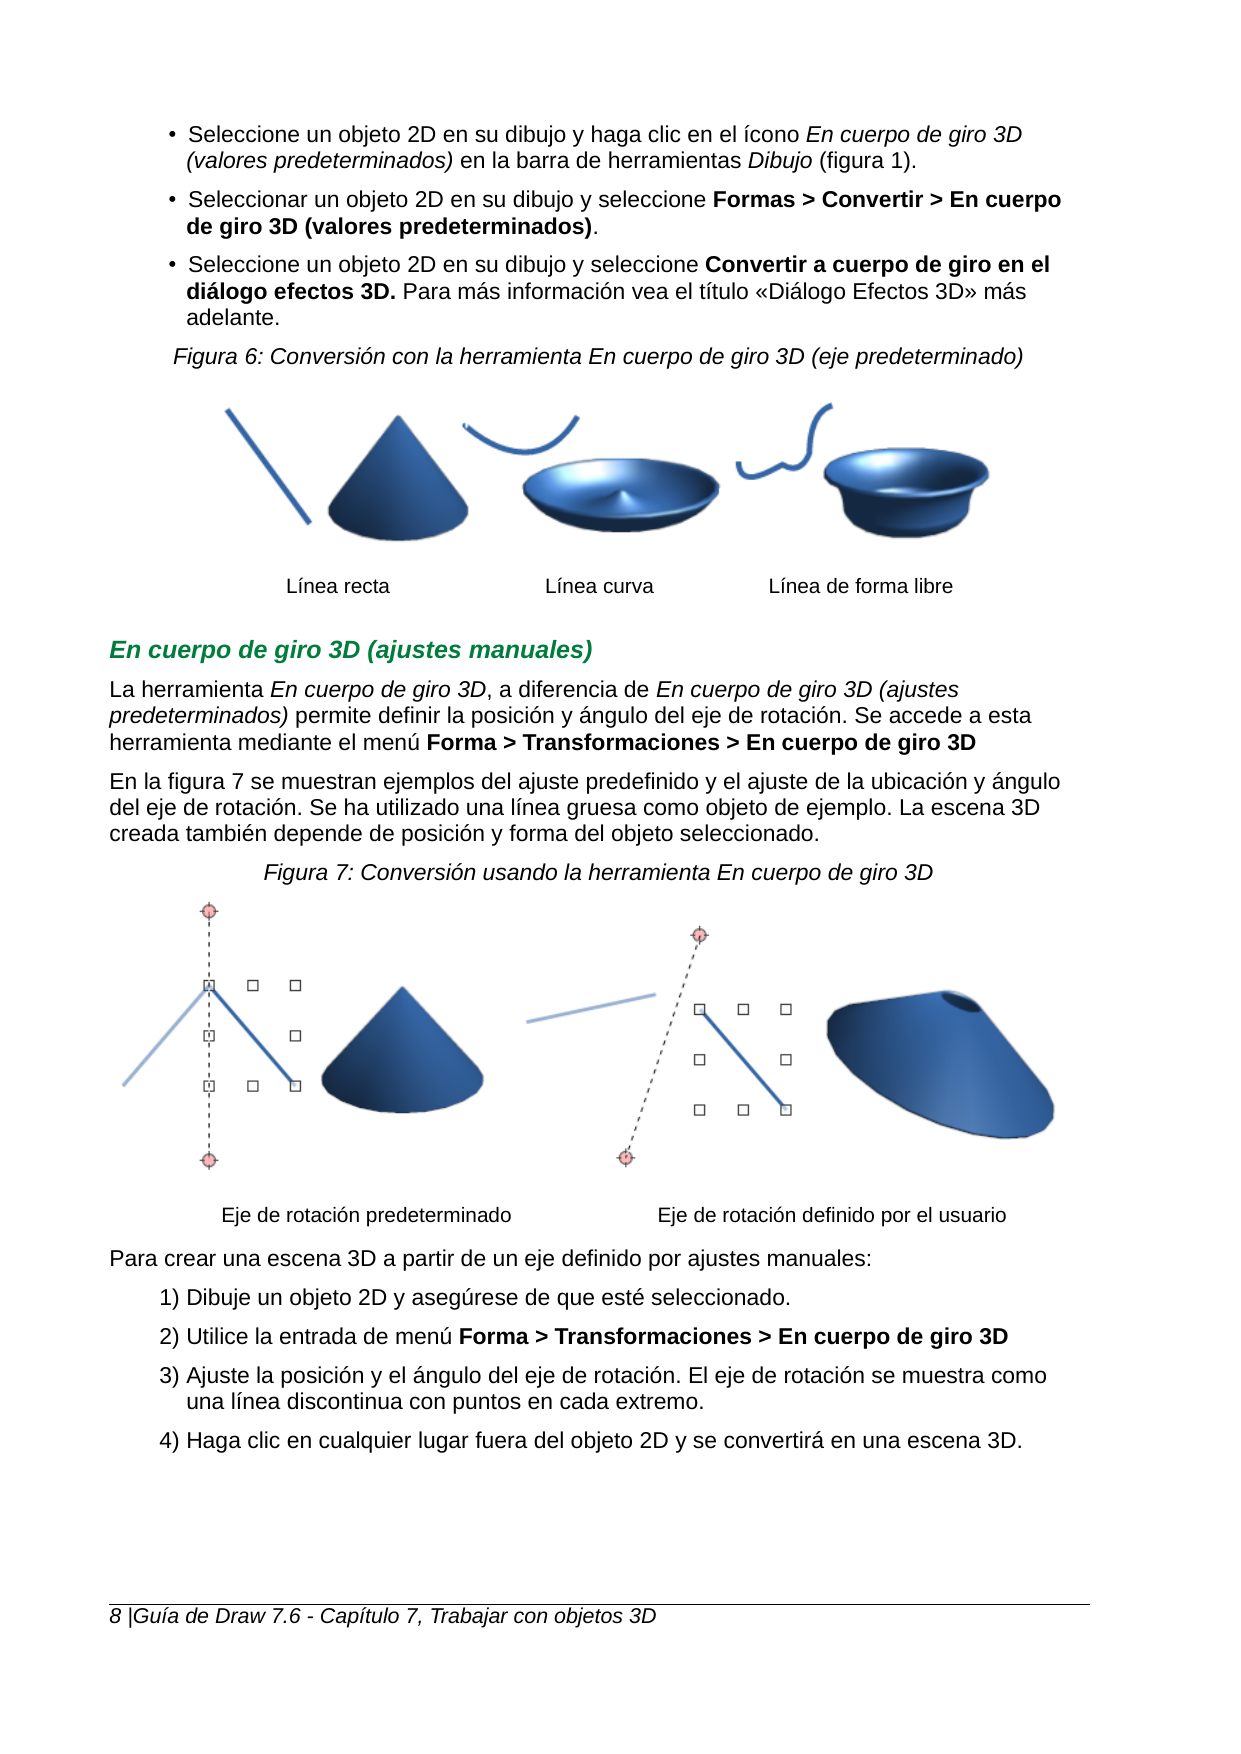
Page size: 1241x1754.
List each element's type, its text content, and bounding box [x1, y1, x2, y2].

list Seleccione un objeto 2D en su dibujo y seleccione Convertir a cuerpo de giro en el diálogo efectos 3D. Para más información vea el título «Diálogo Efectos 3D» más adelante. [168, 251, 1090, 331]
list Para crear una escena 3D a partir de un eje definido por ajustes manuales: [109, 1245, 1090, 1271]
list Haga clic en cualquier lugar fuera del objeto 2D y se convertirá en una escena 3D. [186, 1427, 1090, 1453]
picture [117, 897, 1082, 1185]
list Ajuste la posición y el ángulo del eje de rotación. El eje de rotación se muestra como una línea discontinua con puntos en cada extremo. [186, 1362, 1090, 1414]
list Seleccionar un objeto 2D en su dibujo y seleccione Formas > Convertir > En cuerpo de giro 3D (valores predeterminados). [168, 186, 1090, 239]
text Figura 6: Conversión con la herramienta En cuerpo de giro 3D (eje predeterminado) [173, 343, 1026, 369]
picture [201, 381, 998, 555]
table_header Línea curva [469, 567, 730, 604]
table_header Eje de rotación predeterminado [134, 1197, 599, 1233]
text En la figura 7 se muestran ejemplos del ajuste predefinido y el ajuste de la ubicación y ángulo del eje de rotación. Se ha utilizado una línea gruesa como objeto de ejemplo. La escena 3D creada también depende de posición y forma del objeto seleccionado. [109, 768, 1090, 847]
table_header Eje de rotación definido por el usuario [599, 1197, 1065, 1233]
list Dibuje un objeto 2D y asegúrese de que esté seleccionado. [186, 1284, 1090, 1310]
list Seleccione un objeto 2D en su dibujo y haga clic en el ícono En cuerpo de giro 3D (valores predeterminados) en la barra de herramientas Dibujo (figura 1). [168, 121, 1090, 174]
text La herramienta En cuerpo de giro 3D, a diferencia de En cuerpo de giro 3D (ajustes predeterminados) permite definir la posición y ángulo del eje de rotación. Se accede a esta herramienta mediante el menú Forma > Transformaciones > En cuerpo de giro 3D [109, 676, 1090, 755]
subtitle En cuerpo de giro 3D (ajustes manuales) [109, 635, 1090, 664]
text Figura 7: Conversión usando la herramienta En cuerpo de giro 3D [117, 859, 1082, 886]
list Utilice la entrada de menú Forma > Transformaciones > En cuerpo de giro 3D [186, 1323, 1090, 1349]
table_header Línea de forma libre [730, 567, 992, 604]
table_header Línea recta [207, 567, 469, 604]
